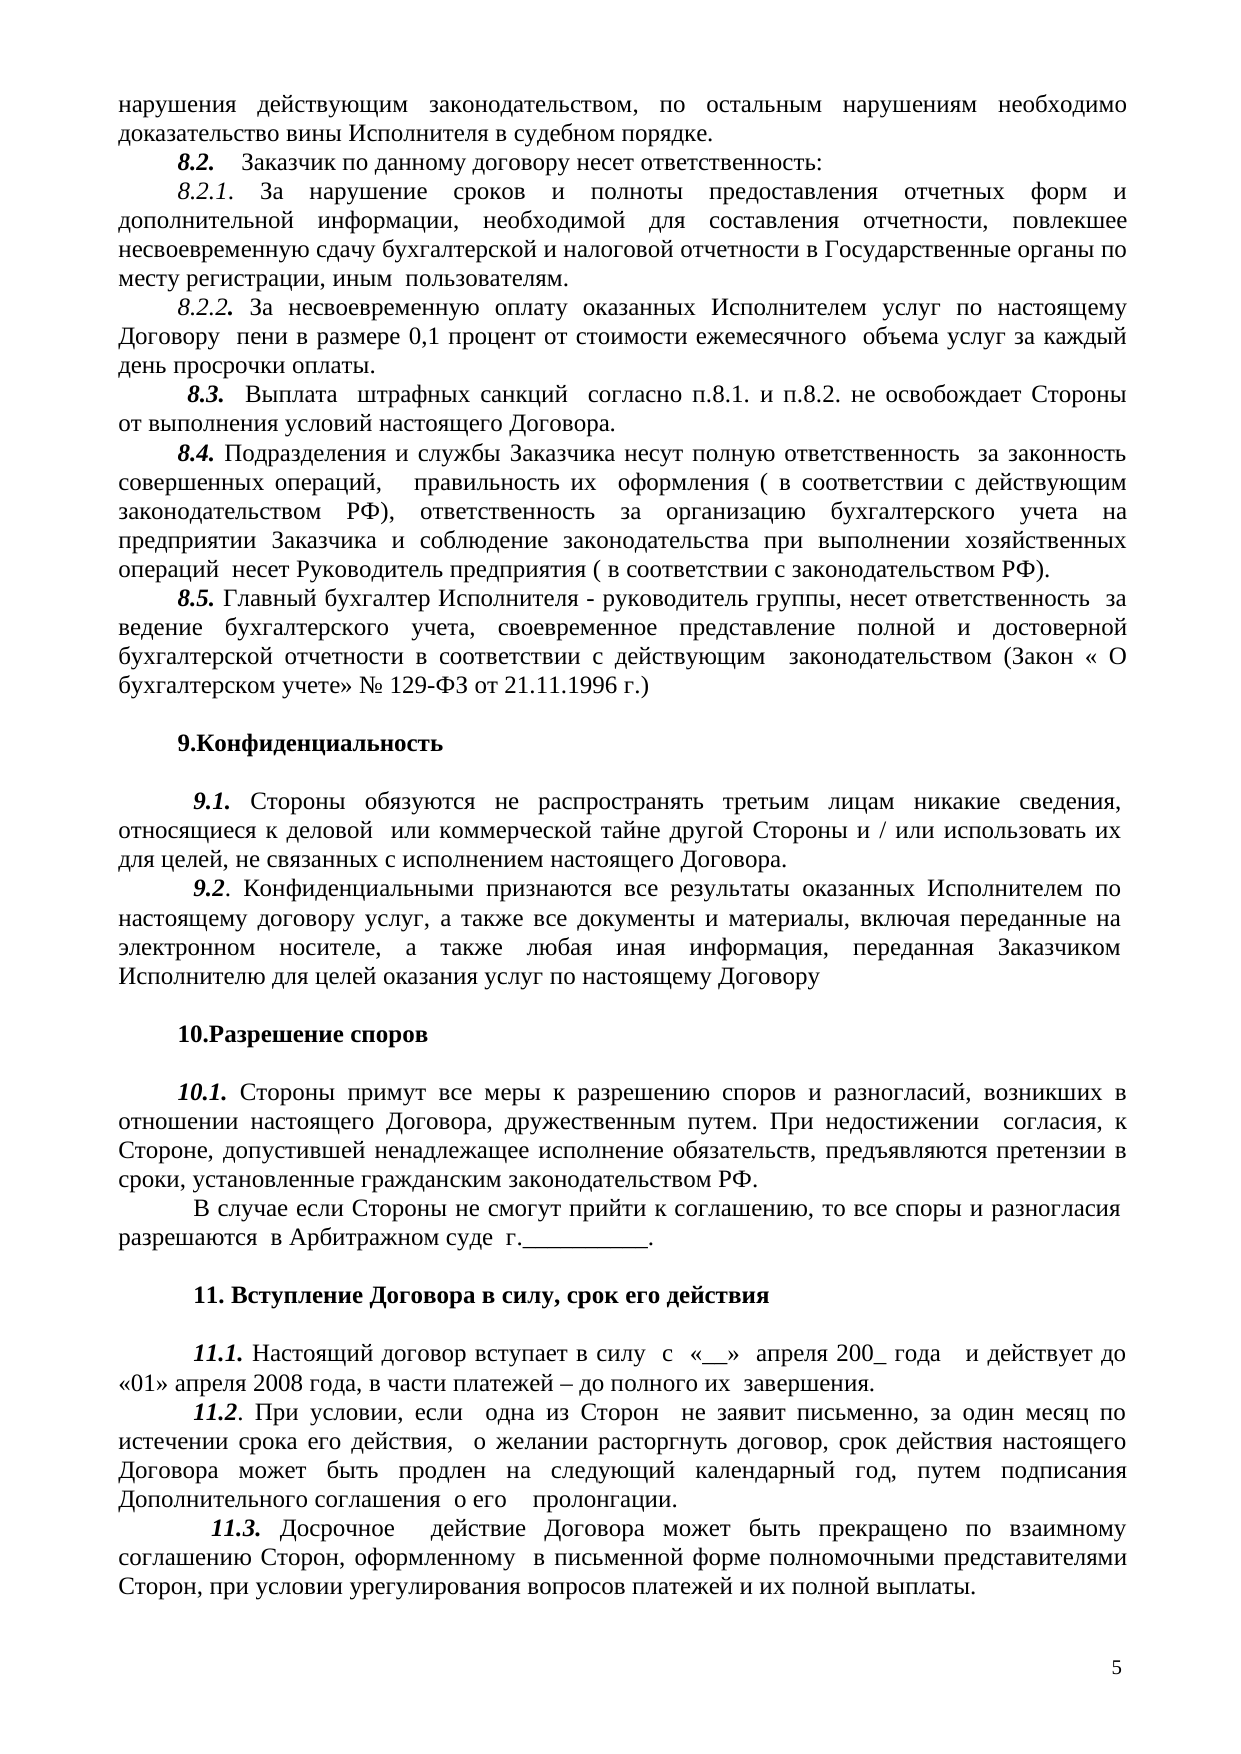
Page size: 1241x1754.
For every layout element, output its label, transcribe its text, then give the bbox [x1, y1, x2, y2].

text 11.3. Досрочное действие Договора может быть прекращено по взаимному соглашению Сторон, оформленному в письменной форме полномочными представителями Сторон, при условии урегулирования вопросов платежей и их полной выплаты. [118, 1513, 1128, 1600]
text 9.1. Стороны обязуются не распространять третьим лицам никакие сведения, относящиеся к деловой или коммерческой тайне другой Стороны и / или использовать их для целей, не связанных с исполнением настоящего Договора. [118, 786, 1122, 873]
text 8.2. Заказчик по данному договору несет ответственность: [118, 147, 1187, 176]
text 11. Вступление Договора в силу, срок его действия [118, 1280, 1128, 1309]
text 8.2.1. За нарушение сроков и полноты предоставления отчетных форм и дополнительной информации, необходимой для составления отчетности, повлекшее несвоевременную сдачу бухгалтерской и налоговой отчетности в Государственные органы по месту регистрации, иным пользователям. [118, 176, 1128, 292]
text 11.2. При условии, если одна из Сторон не заявит письменно, за один месяц по истечении срока его действия, о желании расторгнуть договор, срок действия настоящего Договора может быть продлен на следующий календарный год, путем подписания Дополнительного соглашения о его пролонгации. [118, 1396, 1128, 1513]
text 10.1. Стороны примут все меры к разрешению споров и разногласий, возникших в отношении настоящего Договора, дружественным путем. При недостижении согласия, к Стороне, допустившей ненадлежащее исполнение обязательств, предъявляются претензии в сроки, установленные гражданским законодательством РФ. [118, 1077, 1128, 1193]
text 8.2.2. За несвоевременную оплату оказанных Исполнителем услуг по настоящему Договору пени в размере 0,1 процент от стоимости ежемесячного объема услуг за каждый день просрочки оплаты. [118, 292, 1128, 379]
text 11.1. Настоящий договор вступает в силу с «__» апреля 200_ года и действует до «01» апреля 2008 года, в части платежей – до полного их завершения. [118, 1338, 1128, 1396]
text 10.Разрешение споров [118, 1019, 1128, 1048]
text В случае если Стороны не смогут прийти к соглашению, то все споры и разногласия разрешаются в Арбитражном суде г.__________. [118, 1193, 1122, 1251]
text 8.4. Подразделения и службы Заказчика несут полную ответственность за законность совершенных операций, правильность их оформления ( в соответствии с действующим законодательством РФ), ответственность за организацию бухгалтерского учета на предприятии Заказчика и соблюдение законодательства при выполнении хозяйственных операций несет Руководитель предприятия ( в соответствии с законодательством РФ). [118, 437, 1128, 583]
subtitle 9.Конфиденциальность [118, 728, 1128, 757]
text нарушения действующим законодательством, по остальным нарушениям необходимо доказательство вины Исполнителя в судебном порядке. [118, 89, 1128, 147]
text 8.5. Главный бухгалтер Исполнителя - руководитель группы, несет ответственность за ведение бухгалтерского учета, своевременное представление полной и достоверной бухгалтерской отчетности в соответствии с действующим законодательством (Закон « О бухгалтерском учете» № 129-ФЗ от 21.11.1996 г.) [118, 583, 1128, 699]
text 9.2. Конфиденциальными признаются все результаты оказанных Исполнителем по настоящему договору услуг, а также все документы и материалы, включая переданные на электронном носителе, а также любая иная информация, переданная Заказчиком Исполнителю для целей оказания услуг по настоящему Договору [118, 873, 1122, 989]
text 8.3. Выплата штрафных санкций согласно п.8.1. и п.8.2. не освобождает Стороны от выполнения условий настоящего Договора. [118, 379, 1128, 437]
